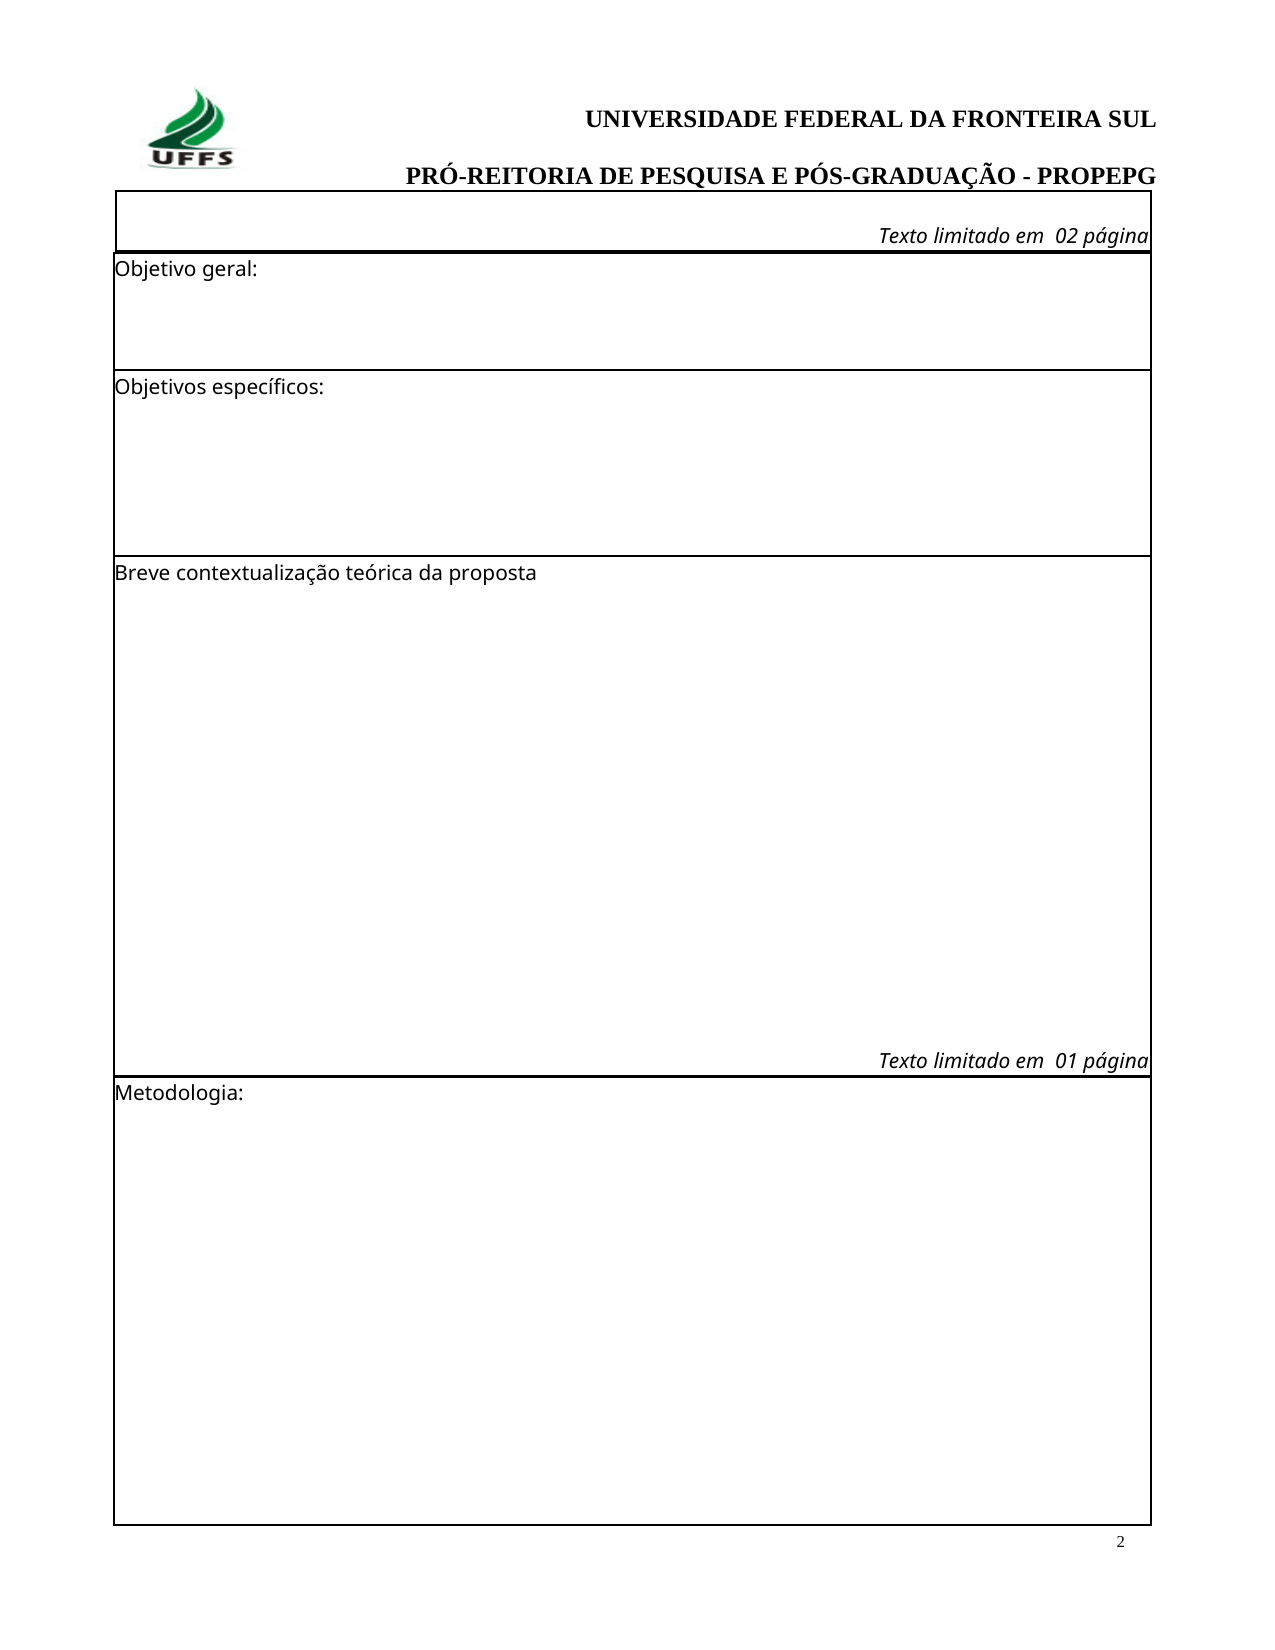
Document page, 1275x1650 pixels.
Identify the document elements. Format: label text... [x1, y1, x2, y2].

table_cell Breve contextualização teórica da proposta Texto limitado em 01 página [115, 557, 1150, 1074]
picture [126, 86, 259, 172]
table_header Objetivo geral: [115, 254, 1150, 369]
table_header Metodologia: [115, 1078, 1150, 1524]
table_cell Texto limitado em 02 página [117, 192, 1150, 250]
table_cell Objetivos específicos: [115, 371, 1150, 555]
